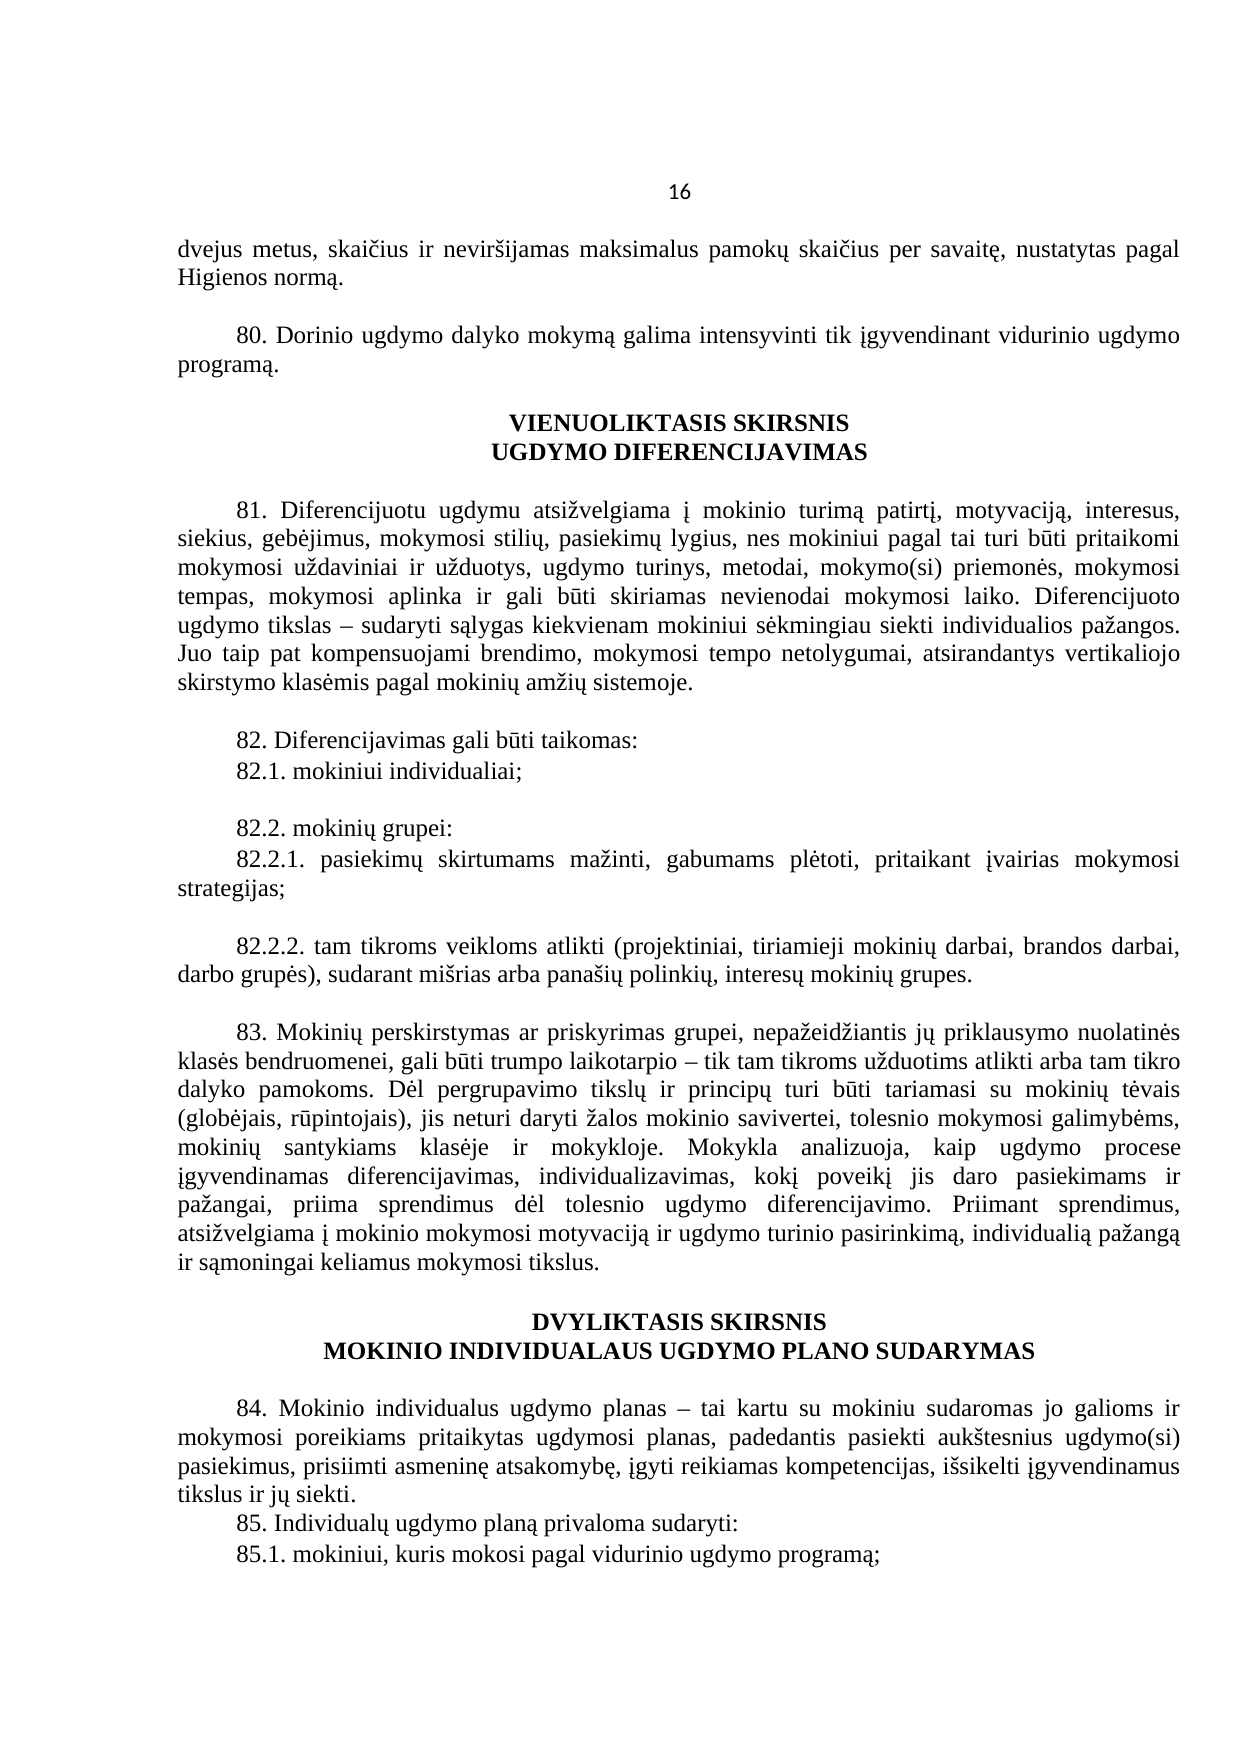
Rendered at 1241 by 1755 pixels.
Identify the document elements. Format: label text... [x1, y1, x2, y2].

text 82.2. mokinių grupei: [177, 813, 1181, 842]
text MOKINIO INDIVIDUALAUS UGDYMO PLANO SUDARYMAS [177, 1336, 1181, 1364]
text 85.1. mokiniui, kuris mokosi pagal vidurinio ugdymo programą; [177, 1539, 1181, 1568]
text 84. Mokinio individualus ugdymo planas – tai kartu su mokiniu sudaromas jo galioms ir mokymosi poreikiams pritaikytas ugdymosi planas, padedantis pasiekti aukštesnius ugdymo(si) pasiekimus, prisiimti asmeninę atsakomybę, įgyti reikiamas kompetencijas, išsikelti įgyvendinamus tikslus ir jų siekti. [177, 1393, 1181, 1508]
text 82. Diferencijavimas gali būti taikomas: [177, 725, 1181, 753]
text DVYLIKTASIS SKIRSNIS [177, 1307, 1181, 1336]
text dvejus metus, skaičius ir neviršijamas maksimalus pamokų skaičius per savaitę, nustatytas pagal Higienos normą. [177, 234, 1181, 291]
text UGDYMO DIFERENCIJAVIMAS [177, 437, 1181, 466]
text 83. Mokinių perskirstymas ar priskyrimas grupei, nepažeidžiantis jų priklausymo nuolatinės klasės bendruomenei, gali būti trumpo laikotarpio – tik tam tikroms užduotims atlikti arba tam tikro dalyko pamokoms. Dėl pergrupavimo tikslų ir principų turi būti tariamasi su mokinių tėvais (globėjais, rūpintojais), jis neturi daryti žalos mokinio savivertei, tolesnio mokymosi galimybėms, mokinių santykiams klasėje ir mokykloje. Mokykla analizuoja, kaip ugdymo procese įgyvendinamas diferencijavimas, individualizavimas, kokį poveikį jis daro pasiekimams ir pažangai, priima sprendimus dėl tolesnio ugdymo diferencijavimo. Priimant sprendimus, atsižvelgiama į mokinio mokymosi motyvaciją ir ugdymo turinio pasirinkimą, individualią pažangą ir sąmoningai keliamus mokymosi tikslus. [177, 1017, 1181, 1276]
text 80. Dorinio ugdymo dalyko mokymą galima intensyvinti tik įgyvendinant vidurinio ugdymo programą. [177, 320, 1181, 377]
text 85. Individualų ugdymo planą privaloma sudaryti: [177, 1508, 1181, 1537]
text 81. Diferencijuotu ugdymu atsižvelgiama į mokinio turimą patirtį, motyvaciją, interesus, siekius, gebėjimus, mokymosi stilių, pasiekimų lygius, nes mokiniui pagal tai turi būti pritaikomi mokymosi uždaviniai ir užduotys, ugdymo turinys, metodai, mokymo(si) priemonės, mokymosi tempas, mokymosi aplinka ir gali būti skiriamas nevienodai mokymosi laiko. Diferencijuoto ugdymo tikslas – sudaryti sąlygas kiekvienam mokiniui sėkmingiau siekti individualios pažangos. Juo taip pat kompensuojami brendimo, mokymosi tempo netolygumai, atsirandantys vertikaliojo skirstymo klasėmis pagal mokinių amžių sistemoje. [177, 495, 1181, 696]
text VIENUOLIKTASIS SKIRSNIS [177, 408, 1181, 437]
text 82.2.2. tam tikroms veikloms atlikti (projektiniai, tiriamieji mokinių darbai, brandos darbai, darbo grupės), sudarant mišrias arba panašių polinkių, interesų mokinių grupes. [177, 931, 1181, 988]
text 82.2.1. pasiekimų skirtumams mažinti, gabumams plėtoti, pritaikant įvairias mokymosi strategijas; [177, 844, 1181, 902]
text 82.1. mokiniui individualiai; [177, 756, 1181, 785]
